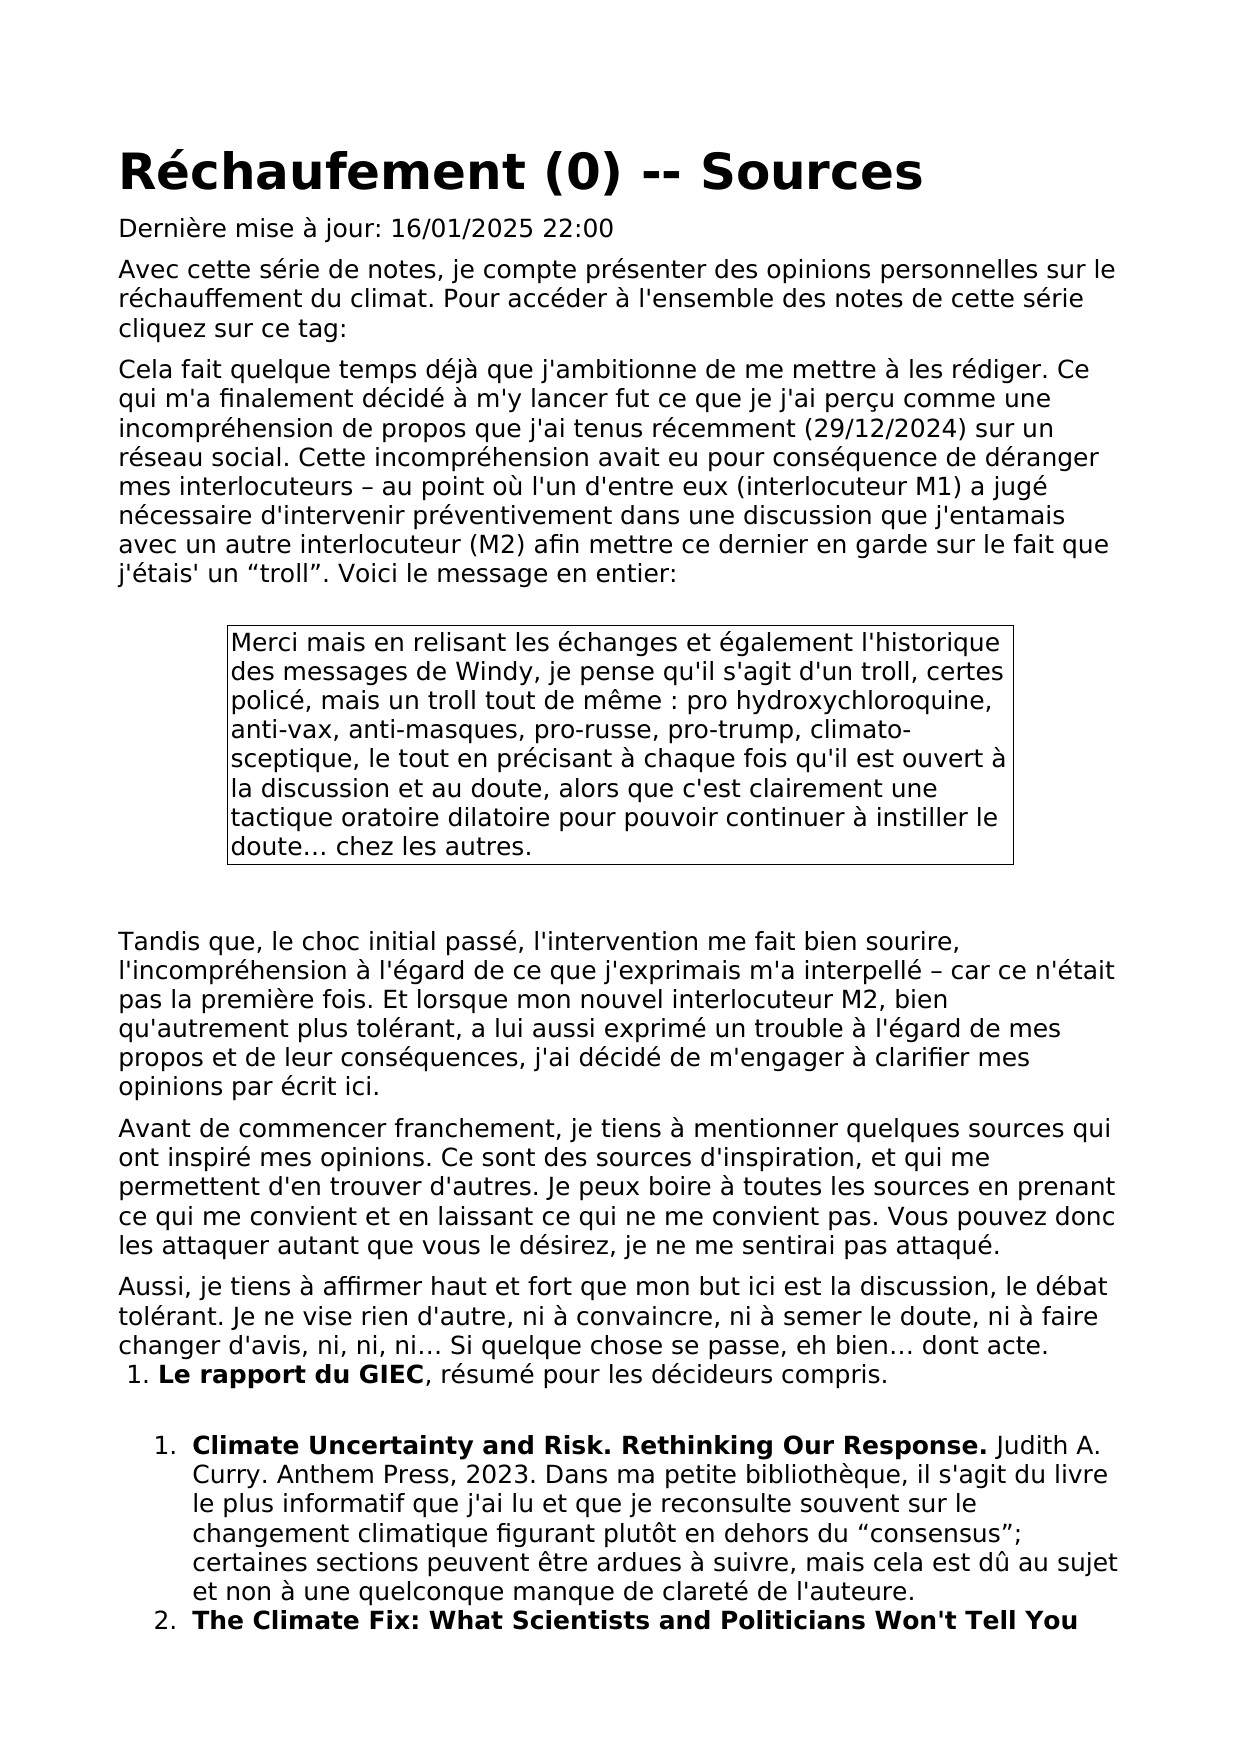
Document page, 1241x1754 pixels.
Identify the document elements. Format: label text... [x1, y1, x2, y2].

text Tandis que, le choc initial passé, l'intervention me fait bien sourire, l'incompréhension à l'égard de ce que j'exprimais m'a interpellé – car ce n'était pas la première fois. Et lorsque mon nouvel interlocuteur M2, bien qu'autrement plus tolérant, a lui aussi exprimé un trouble à l'égard de mes propos et de leur conséquences, j'ai décidé de m'engager à clarifier mes opinions par écrit ici. [118, 927, 1122, 1102]
text Aussi, je tiens à affirmer haut et fort que mon but ici est la discussion, le débat tolérant. Je ne vise rien d'autre, ni à convaincre, ni à semer le doute, ni à faire changer d'avis, ni, ni, ni… Si quelque chose se passe, eh bien… dont acte. 1. Le rapport du GIEC, résumé pour les décideurs compris. [118, 1273, 1122, 1389]
list The Climate Fix: What Scientists and Politicians Won't Tell You [177, 1606, 1122, 1635]
text Avec cette série de notes, je compte présenter des opinions personnelles sur le réchauffement du climat. Pour accéder à l'ensemble des notes de cette série cliquez sur ce tag: [118, 256, 1122, 343]
table_header Merci mais en relisant les échanges et également l'historique des messages de Windy, je pense qu'il s'agit d'un troll, certes policé, mais un troll tout de même : pro hydroxychloroquine, anti-vax, anti-masques, pro-russe, pro-trump, climato-sceptique, le tout en précisant à chaque fois qu'il est ouvert à la discussion et au doute, alors que c'est clairement une tactique oratoire dilatoire pour pouvoir continuer à instiller le doute… chez les autres. [228, 626, 1013, 864]
text Cela fait quelque temps déjà que j'ambitionne de me mettre à les rédiger. Ce qui m'a finalement décidé à m'y lancer fut ce que je j'ai perçu comme une incompréhension de propos que j'ai tenus récemment (29/12/2024) sur un réseau social. Cette incompréhension avait eu pour conséquence de déranger mes interlocuteurs – au point où l'un d'entre eux (interlocuteur M1) a jugé nécessaire d'intervenir préventivement dans une discussion que j'entamais avec un autre interlocuteur (M2) afin mettre ce dernier en garde sur le fait que j'étais' un “troll”. Voici le message en entier: [118, 356, 1122, 589]
list Climate Uncertainty and Risk. Rethinking Our Response. Judith A. Curry. Anthem Press, 2023. Dans ma petite bibliothèque, il s'agit du livre le plus informatif que j'ai lu et que je reconsulte souvent sur le changement climatique figurant plutôt en dehors du “consensus”; certaines sections peuvent être ardues à suivre, mais cela est dû au sujet et non à une quelconque manque de clareté de l'auteure. [177, 1431, 1122, 1606]
subtitle Réchaufement (0) -- Sources [118, 143, 1122, 201]
text Avant de commencer franchement, je tiens à mentionner quelques sources qui ont inspiré mes opinions. Ce sont des sources d'inspiration, et qui me permettent d'en trouver d'autres. Je peux boire à toutes les sources en prenant ce qui me convient et en laissant ce qui ne me convient pas. Vous pouvez donc les attaquer autant que vous le désirez, je ne me sentirai pas attaqué. [118, 1114, 1122, 1260]
text Dernière mise à jour: 16/01/2025 22:00 [118, 214, 1122, 243]
